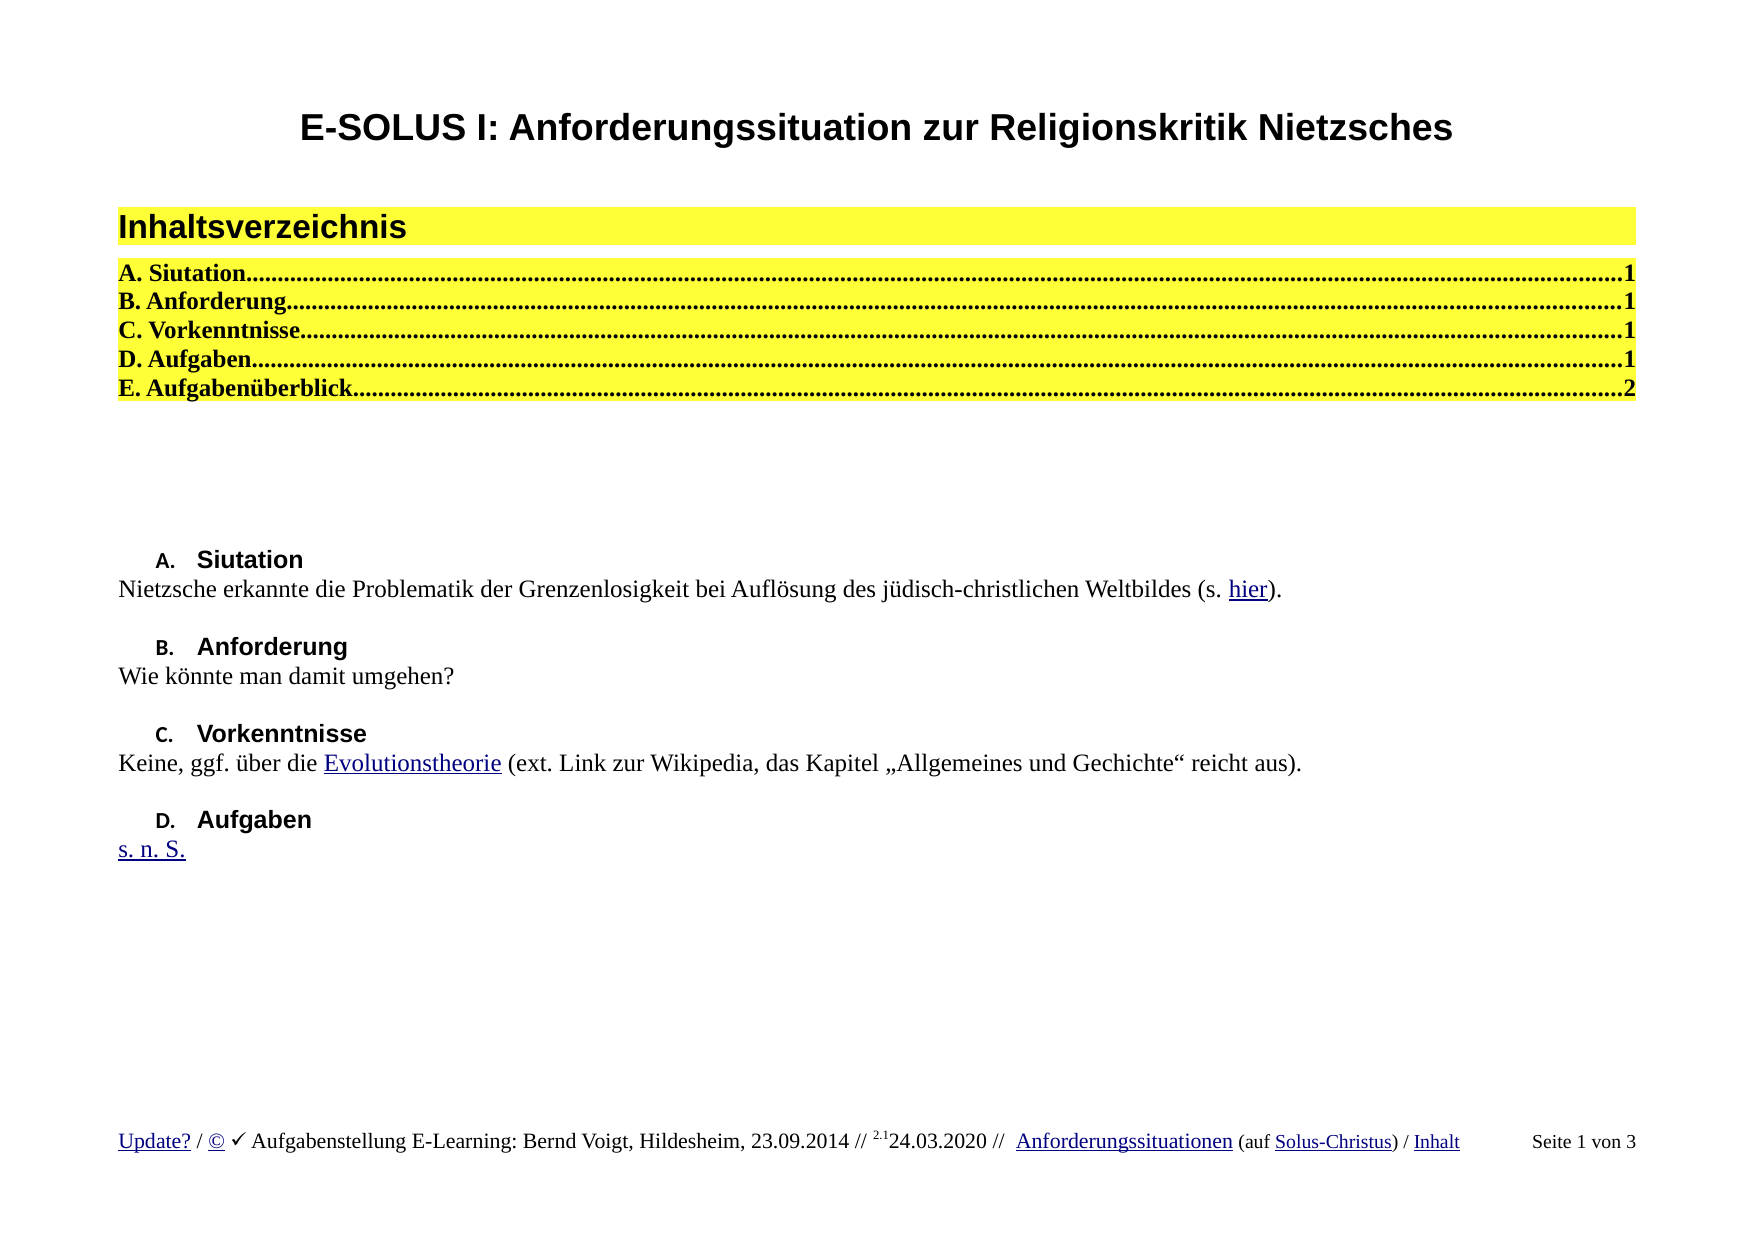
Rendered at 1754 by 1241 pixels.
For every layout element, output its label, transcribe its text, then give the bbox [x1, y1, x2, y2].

text D. Aufgaben 1 [118, 344, 1636, 373]
subtitle Siutation [155, 545, 1636, 574]
subtitle Vorkenntnisse [155, 718, 1636, 748]
subtitle Anforderung [155, 632, 1636, 661]
text Wie könnte man damit umgehen? [118, 661, 1636, 690]
subtitle Inhaltsverzeichnis [118, 207, 1636, 245]
text Nietzsche erkannte die Problematik der Grenzenlosigkeit bei Auflösung des jüdisch-christlichen Weltbildes (s. hier). [118, 574, 1636, 603]
text s. n. S. [118, 834, 1636, 863]
text Keine, ggf. über die Evolutionstheorie (ext. Link zur Wikipedia, das Kapitel „Allgemeines und Gechichte“ reicht aus). [118, 748, 1636, 776]
text C. Vorkenntnisse 1 [118, 315, 1636, 344]
text A. Siutation 1 [118, 258, 1636, 286]
subtitle Aufgaben [155, 805, 1636, 834]
text B. Anforderung 1 [118, 286, 1636, 315]
text E. Aufgabenüberblick 2 [118, 373, 1636, 401]
